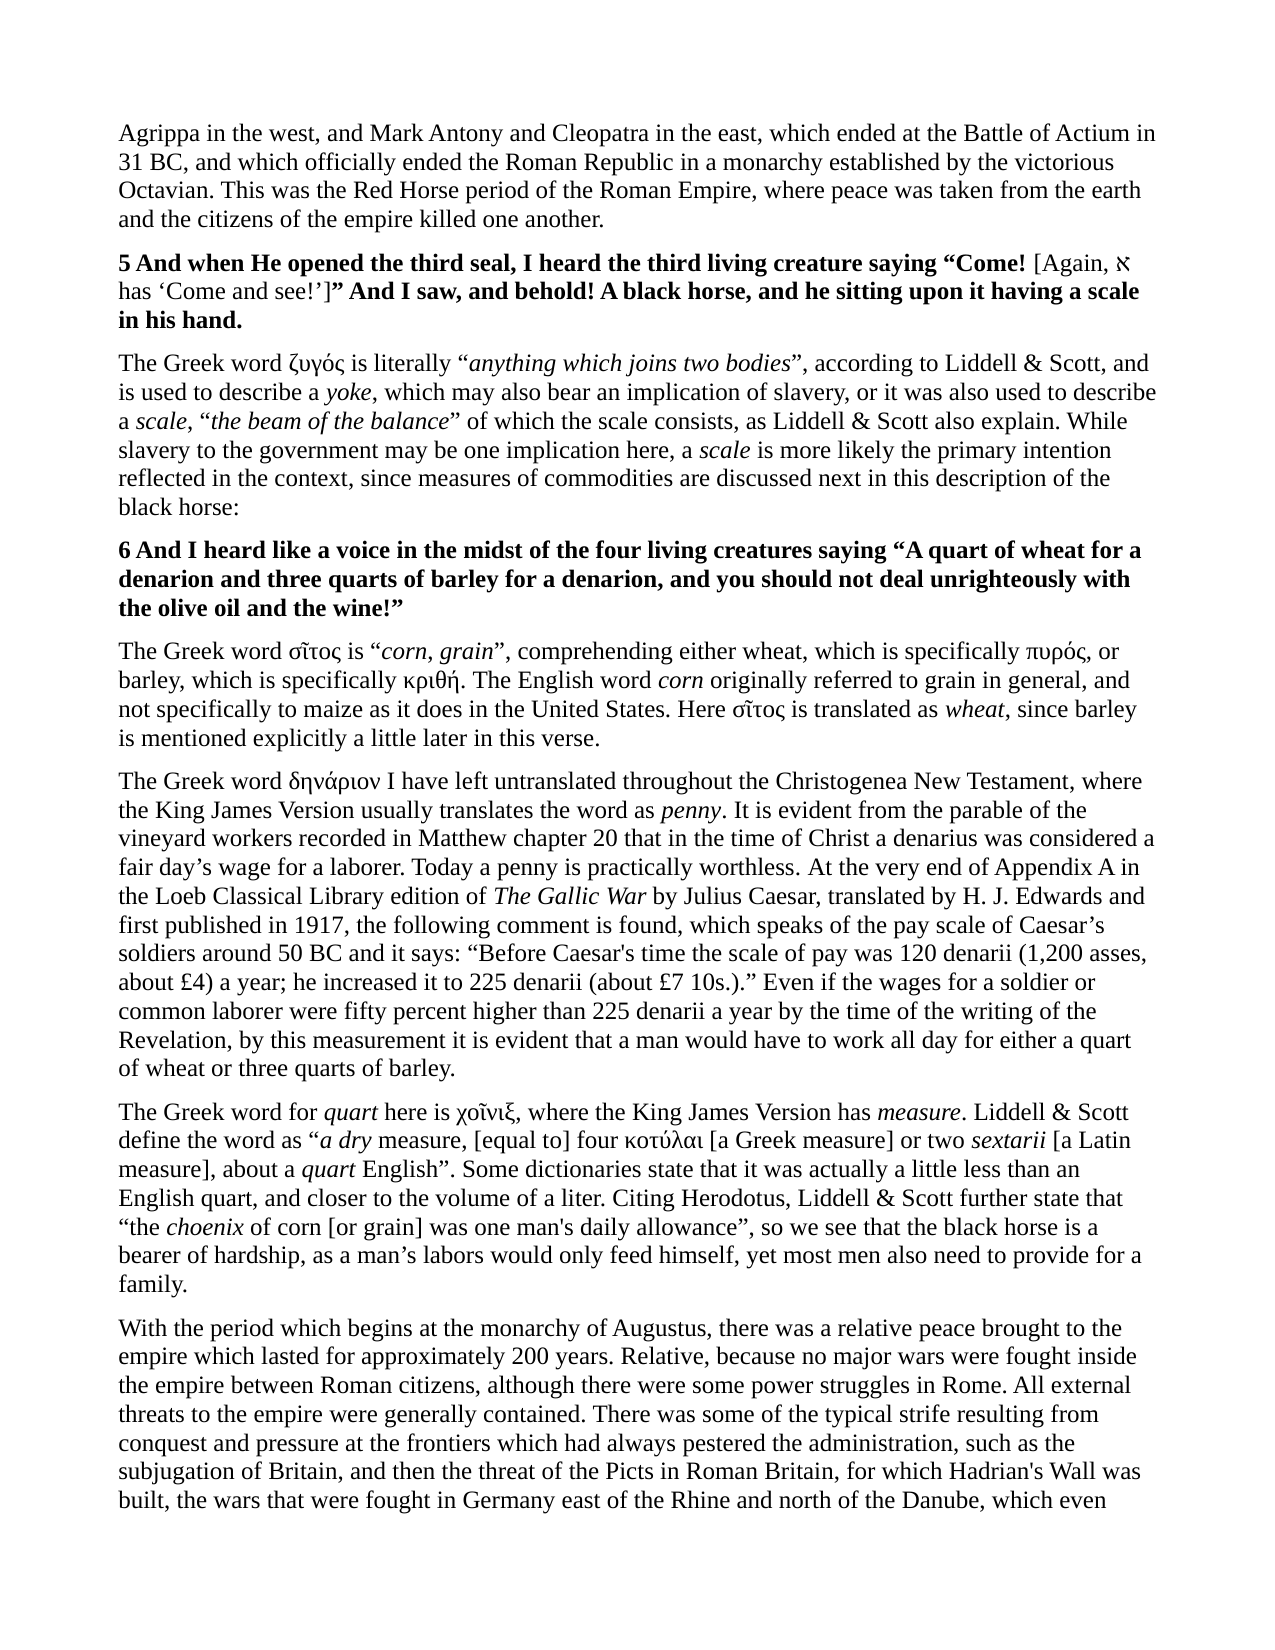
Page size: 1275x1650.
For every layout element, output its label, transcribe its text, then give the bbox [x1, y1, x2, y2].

text 5 And when He opened the third seal, I heard the third living creature saying “Come! [Again, א has ‘Come and see!’]” And I saw, and behold! A black horse, and he sitting upon it having a scale in his hand. [118, 248, 1157, 334]
text The Greek word σῖτος is “corn, grain”, comprehending either wheat, which is specifically πυρός, or barley, which is specifically κριθή. The English word corn originally referred to grain in general, and not specifically to maize as it does in the United States. Here σῖτος is translated as wheat, since barley is mentioned explicitly a little later in this verse. [118, 636, 1157, 751]
text Agrippa in the west, and Mark Antony and Cleopatra in the east, which ended at the Battle of Actium in 31 BC, and which officially ended the Roman Republic in a monarchy established by the victorious Octavian. This was the Red Horse period of the Roman Empire, where peace was taken from the earth and the citizens of the empire killed one another. [118, 118, 1157, 233]
text The Greek word for quart here is χοῖνιξ, where the King James Version has measure. Liddell & Scott define the word as “a dry measure, [equal to] four κοτύλαι [a Greek measure] or two sextarii [a Latin measure], about a quart English”. Some dictionaries state that it was actually a little less than an English quart, and closer to the volume of a liter. Citing Herodotus, Liddell & Scott further state that “the choenix of corn [or grain] was one man's daily allowance”, so we see that the black horse is a bearer of hardship, as a man’s labors would only feed himself, yet most men also need to provide for a family. [118, 1097, 1157, 1298]
text The Greek word ζυγός is literally “anything which joins two bodies”, according to Liddell & Scott, and is used to describe a yoke, which may also bear an implication of slavery, or it was also used to describe a scale, “the beam of the balance” of which the scale consists, as Liddell & Scott also explain. While slavery to the government may be one implication here, a scale is more likely the primary intention reflected in the context, since measures of commodities are discussed next in this description of the black horse: [118, 348, 1157, 521]
text The Greek word δηνάριον I have left untranslated throughout the Christogenea New Testament, where the King James Version usually translates the word as penny. It is evident from the parable of the vineyard workers recorded in Matthew chapter 20 that in the time of Christ a denarius was considered a fair day’s wage for a laborer. Today a penny is practically worthless. At the very end of Appendix A in the Loeb Classical Library edition of The Gallic War by Julius Caesar, translated by H. J. Edwards and first published in 1917, the following comment is found, which speaks of the pay scale of Caesar’s soldiers around 50 BC and it says: “Before Caesar's time the scale of pay was 120 denarii (1,200 asses, about £4) a year; he increased it to 225 denarii (about £7 10s.).” Even if the wages for a soldier or common laborer were fifty percent higher than 225 denarii a year by the time of the writing of the Revelation, by this measurement it is evident that a man would have to work all day for either a quart of wheat or three quarts of barley. [118, 766, 1157, 1082]
text 6 And I heard like a voice in the midst of the four living creatures saying “A quart of wheat for a denarion and three quarts of barley for a denarion, and you should not deal unrighteously with the olive oil and the wine!” [118, 536, 1157, 622]
text With the period which begins at the monarchy of Augustus, there was a relative peace brought to the empire which lasted for approximately 200 years. Relative, because no major wars were fought inside the empire between Roman citizens, although there were some power struggles in Rome. All external threats to the empire were generally contained. There was some of the typical strife resulting from conquest and pressure at the frontiers which had always pestered the administration, such as the subjugation of Britain, and then the threat of the Picts in Roman Britain, for which Hadrian's Wall was built, the wars that were fought in Germany east of the Rhine and north of the Danube, which even [118, 1313, 1157, 1514]
